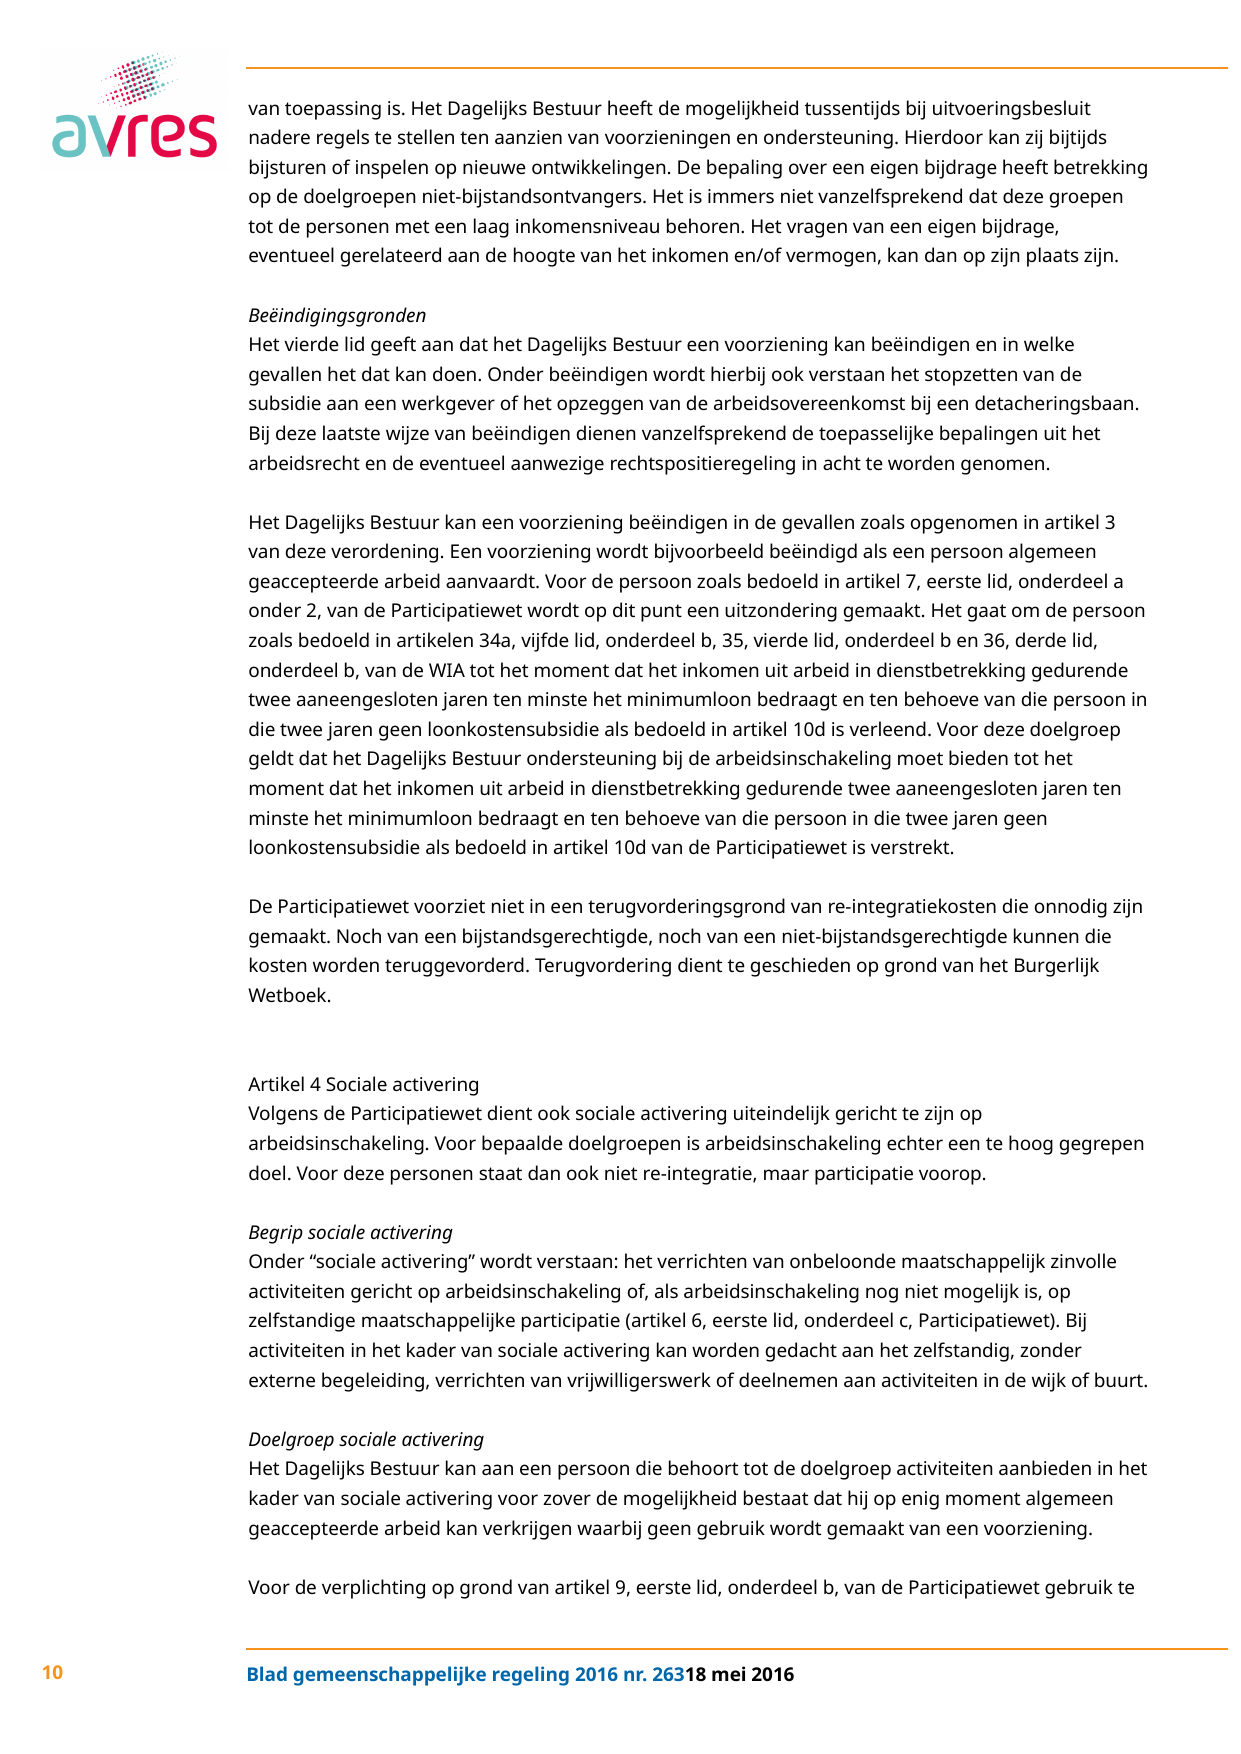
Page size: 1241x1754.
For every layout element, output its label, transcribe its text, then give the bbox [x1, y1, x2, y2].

text Voor de verplichting op grond van artikel 9, eerste lid, onderdeel b, van de Participatiewet gebruik te [248, 1574, 1152, 1600]
text Het Dagelijks Bestuur kan aan een persoon die behoort tot de doelgroep activiteiten aanbieden in het kader van sociale activering voor zover de mogelijkheid bestaat dat hij op enig moment algemeen geaccepteerde arbeid kan verkrijgen waarbij geen gebruik wordt gemaakt van een voorziening. [248, 1456, 1152, 1541]
text Het Dagelijks Bestuur kan een voorziening beëindigen in de gevallen zoals opgenomen in artikel 3 van deze verordening. Een voorziening wordt bijvoorbeeld beëindigd als een persoon algemeen geaccepteerde arbeid aanvaardt. Voor de persoon zoals bedoeld in artikel 7, eerste lid, onderdeel a onder 2, van de Participatiewet wordt op dit punt een uitzondering gemaakt. Het gaat om de persoon zoals bedoeld in artikelen 34a, vijfde lid, onderdeel b, 35, vierde lid, onderdeel b en 36, derde lid, onderdeel b, van de WIA tot het moment dat het inkomen uit arbeid in dienstbetrekking gedurende twee aaneengesloten jaren ten minste het minimumloon bedraagt en ten behoeve van die persoon in die twee jaren geen loonkostensubsidie als bedoeld in artikel 10d is verleend. Voor deze doelgroep geldt dat het Dagelijks Bestuur ondersteuning bij de arbeidsinschakeling moet bieden tot het moment dat het inkomen uit arbeid in dienstbetrekking gedurende twee aaneengesloten jaren ten minste het minimumloon bedraagt en ten behoeve van die persoon in die twee jaren geen loonkostensubsidie als bedoeld in artikel 10d van de Participatiewet is verstrekt. [248, 509, 1152, 860]
text Het vierde lid geeft aan dat het Dagelijks Bestuur een voorziening kan beëindigen en in welke gevallen het dat kan doen. Onder beëindigen wordt hierbij ook verstaan het stopzetten van de subsidie aan een werkgever of het opzeggen van de arbeidsovereenkomst bij een detacheringsbaan. Bij deze laatste wijze van beëindigen dienen vanzelfsprekend de toepasselijke bepalingen uit het arbeidsrecht en de eventueel aanwezige rechtspositieregeling in acht te worden genomen. [248, 331, 1152, 476]
text Beëindigingsgronden [248, 302, 1152, 328]
text Onder “sociale activering” wordt verstaan: het verrichten van onbeloonde maatschappelijk zinvolle activiteiten gericht op arbeidsinschakeling of, als arbeidsinschakeling nog niet mogelijk is, op zelfstandige maatschappelijke participatie (artikel 6, eerste lid, onderdeel c, Participatiewet). Bij activiteiten in het kader van sociale activering kan worden gedacht aan het zelfstandig, zonder externe begeleiding, verrichten van vrijwilligerswerk of deelnemen aan activiteiten in de wijk of buurt. [248, 1248, 1152, 1393]
text Doelgroep sociale activering [248, 1426, 1152, 1452]
text Artikel 4 Sociale activering [248, 1071, 1152, 1097]
text Begrip sociale activering [248, 1219, 1152, 1245]
picture [41, 47, 231, 172]
text van toepassing is. Het Dagelijks Bestuur heeft de mogelijkheid tussentijds bij uitvoeringsbesluit nadere regels te stellen ten aanzien van voorzieningen en ondersteuning. Hierdoor kan zij bijtijds bijsturen of inspelen op nieuwe ontwikkelingen. De bepaling over een eigen bijdrage heeft betrekking op de doelgroepen niet-bijstandsontvangers. Het is immers niet vanzelfsprekend dat deze groepen tot de personen met een laag inkomensniveau behoren. Het vragen van een eigen bijdrage, eventueel gerelateerd aan de hoogte van het inkomen en/of vermogen, kan dan op zijn plaats zijn. [248, 95, 1152, 268]
text De Participatiewet voorziet niet in een terugvorderingsgrond van re-integratiekosten die onnodig zijn gemaakt. Noch van een bijstandsgerechtigde, noch van een niet-bijstandsgerechtigde kunnen die kosten worden teruggevorderd. Terugvordering dient te geschieden op grond van het Burgerlijk Wetboek. [248, 893, 1152, 1008]
text Volgens de Participatiewet dient ook sociale activering uiteindelijk gericht te zijn op arbeidsinschakeling. Voor bepaalde doelgroepen is arbeidsinschakeling echter een te hoog gegrepen doel. Voor deze personen staat dan ook niet re-integratie, maar participatie voorop. [248, 1101, 1152, 1186]
